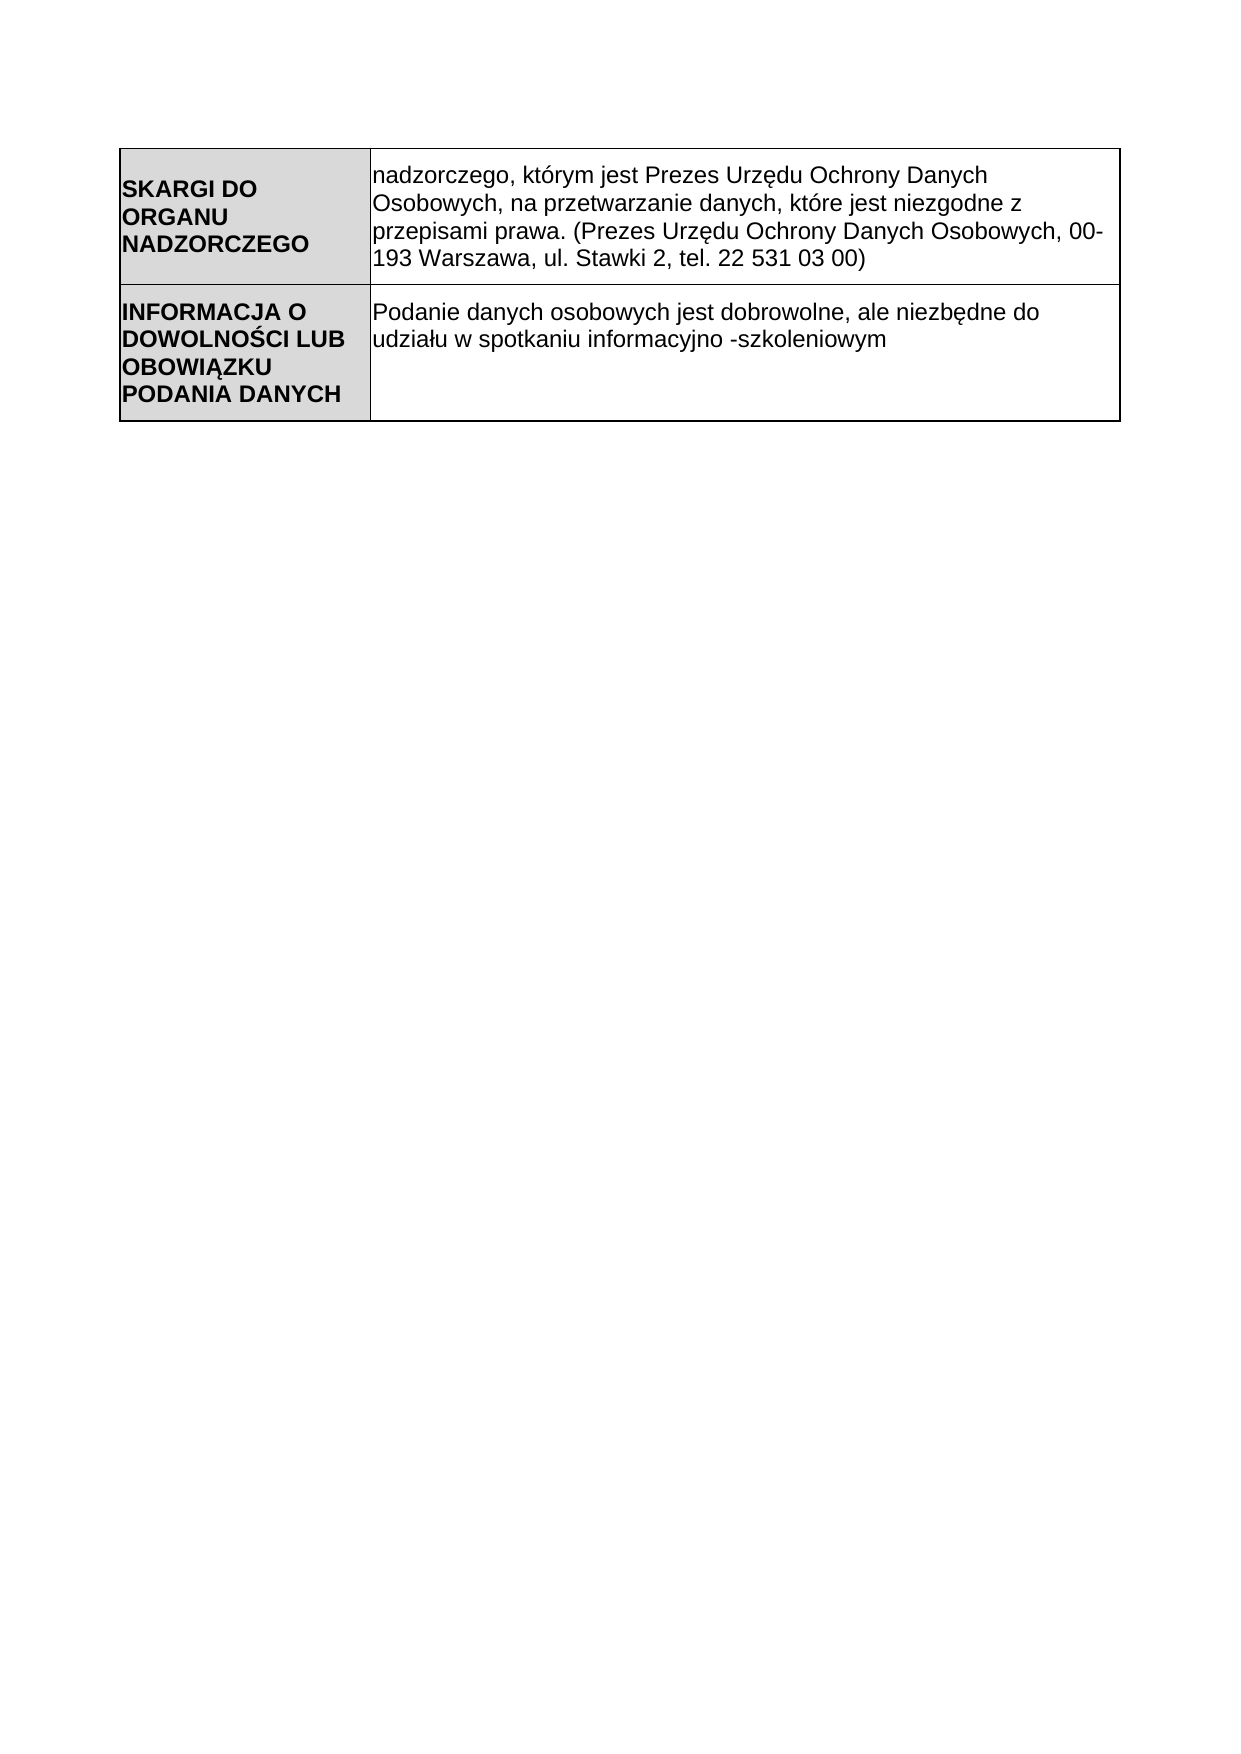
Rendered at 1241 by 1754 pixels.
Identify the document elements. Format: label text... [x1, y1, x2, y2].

table_cell nadzorczego, którym jest Prezes Urzędu Ochrony Danych Osobowych, na przetwarzanie danych, które jest niezgodne z przepisami prawa. (Prezes Urzędu Ochrony Danych Osobowych, 00-193 Warszawa, ul. Stawki 2, tel. 22 531 03 00) [371, 149, 1119, 284]
table_cell Podanie danych osobowych jest dobrowolne, ale niezbędne do udziału w spotkaniu informacyjno -szkoleniowym [371, 285, 1119, 420]
table_cell SKARGI DO ORGANU NADZORCZEGO [121, 149, 370, 284]
table_cell INFORMACJA O DOWOLNOŚCI LUB OBOWIĄZKU PODANIA DANYCH [121, 285, 370, 420]
